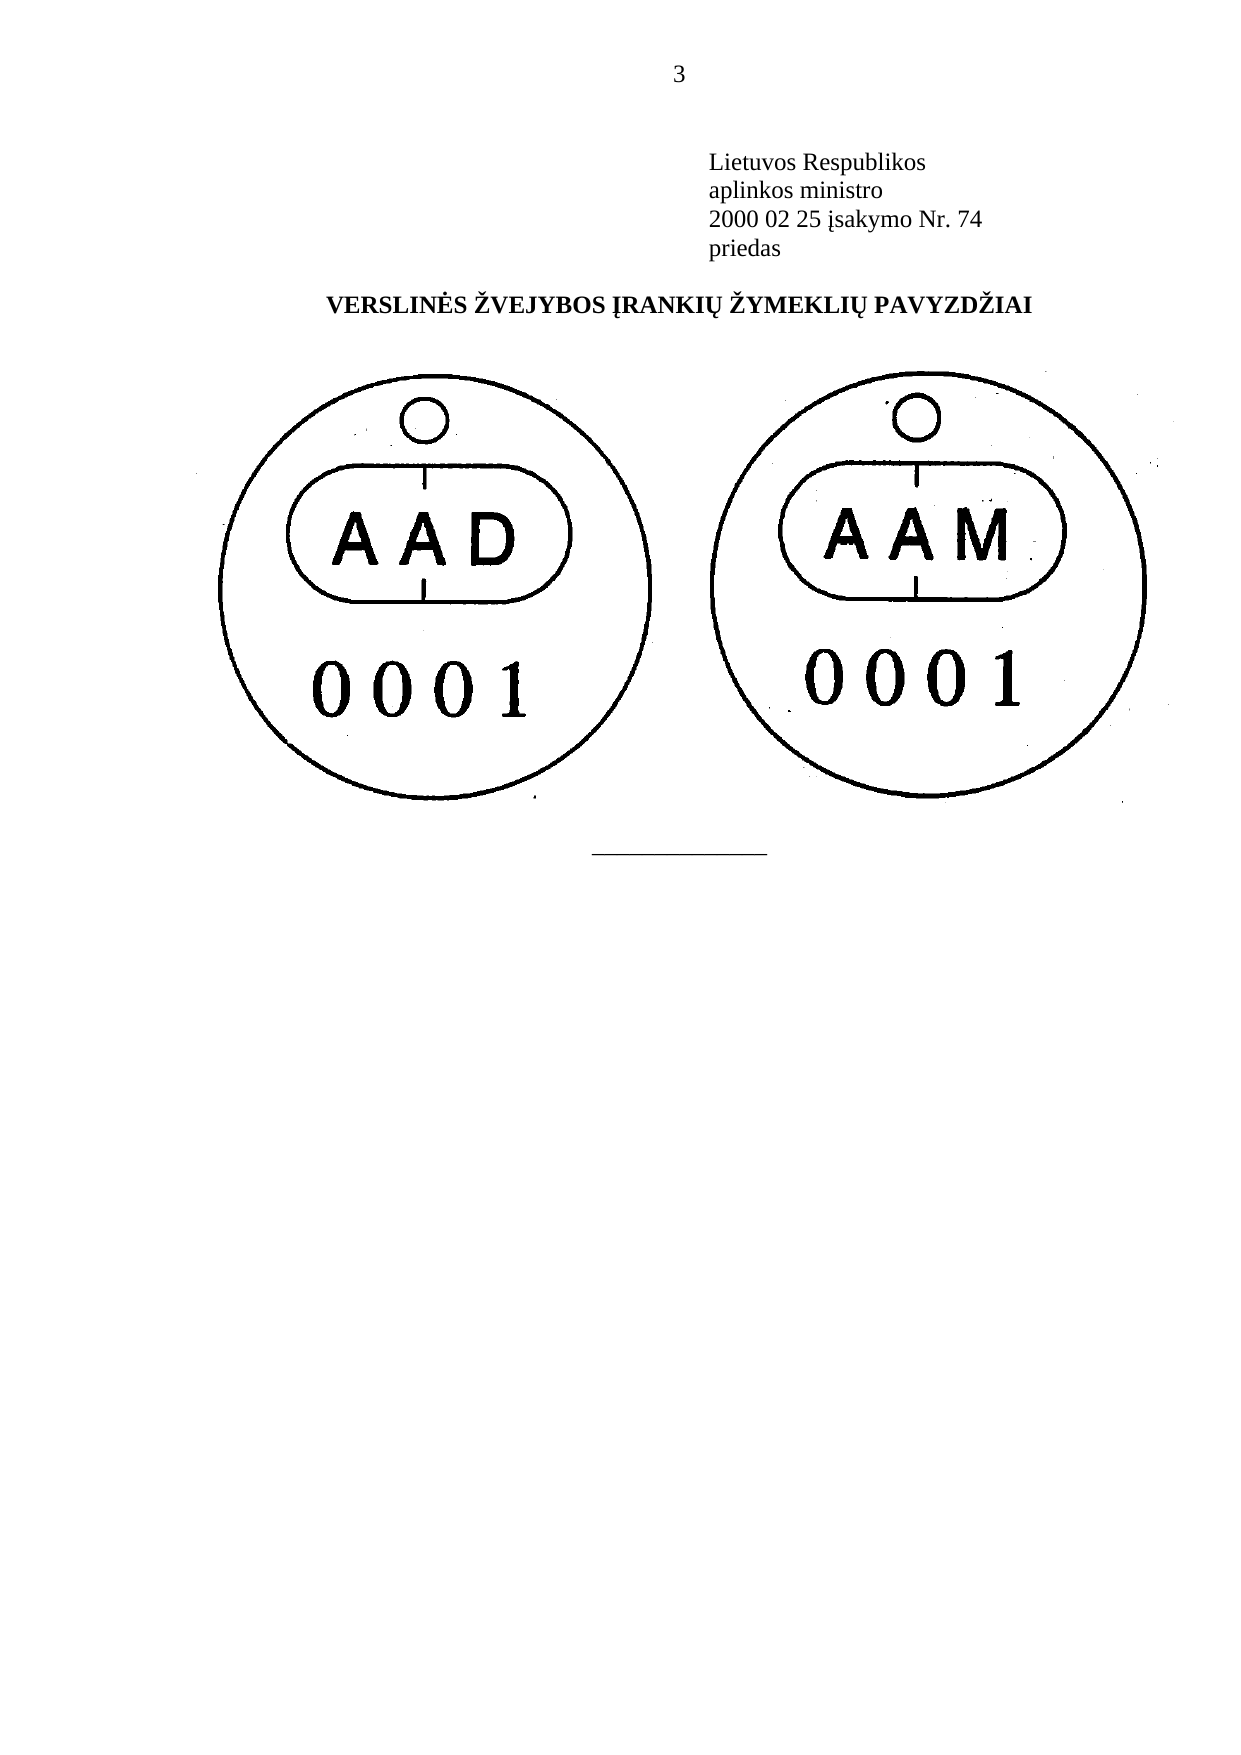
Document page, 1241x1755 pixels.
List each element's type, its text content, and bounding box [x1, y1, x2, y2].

text 2000 02 25 įsakymo Nr. 74 [177, 204, 1181, 233]
text Verslinės žvejybos įrankių žymeklių pavyzdžiai [177, 291, 1181, 319]
text priedas [177, 233, 1181, 262]
text ______________ [177, 830, 1181, 858]
text aplinkos ministro [177, 176, 1181, 204]
text Lietuvos Respublikos [177, 147, 1181, 176]
